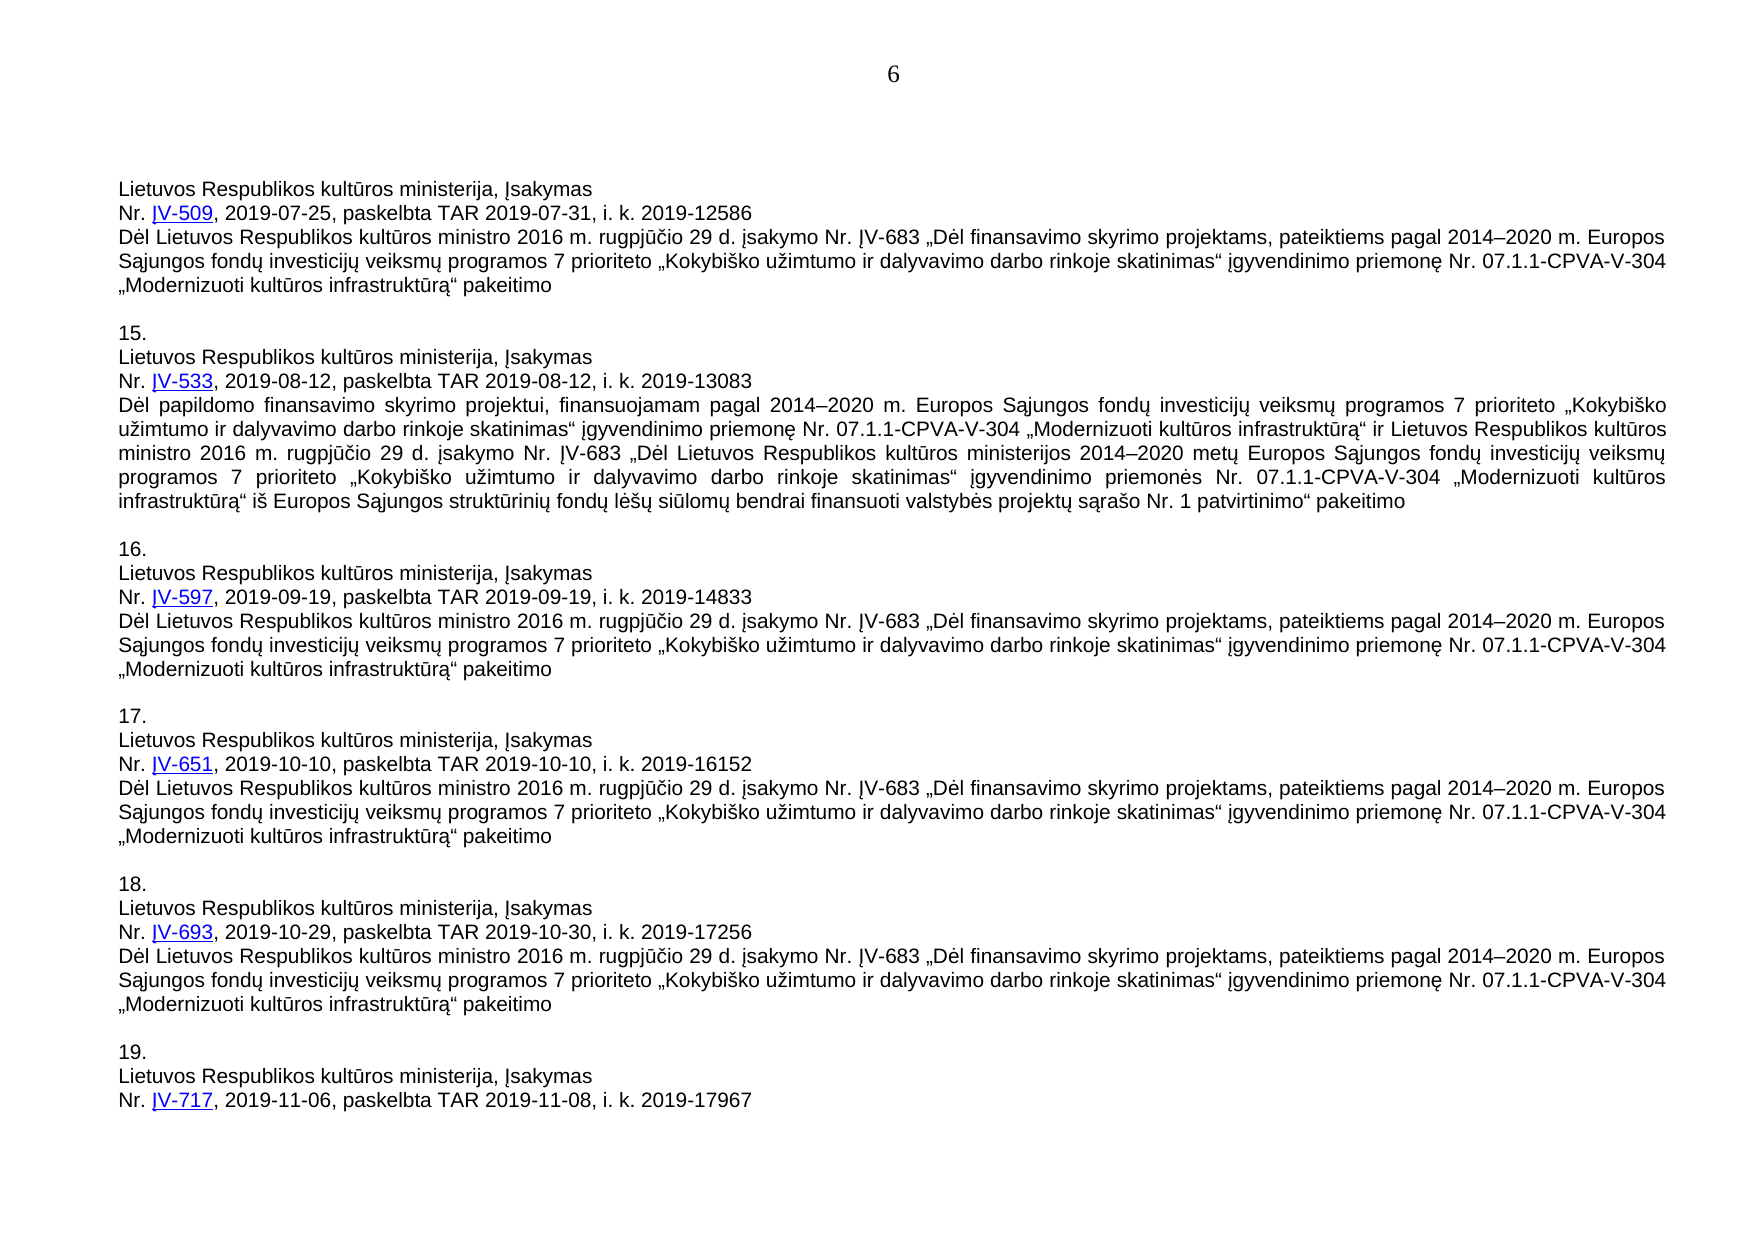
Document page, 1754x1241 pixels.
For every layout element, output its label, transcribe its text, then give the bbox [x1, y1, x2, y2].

text Lietuvos Respublikos kultūros ministerija, Įsakymas [118, 728, 1668, 752]
text 19. [118, 1040, 1668, 1064]
text Nr. ĮV-693, 2019-10-29, paskelbta TAR 2019-10-30, i. k. 2019-17256 [118, 920, 1668, 944]
text Dėl Lietuvos Respublikos kultūros ministro 2016 m. rugpjūčio 29 d. įsakymo Nr. ĮV-683 „Dėl finansavimo skyrimo projektams, pateiktiems pagal 2014–2020 m. Europos Sąjungos fondų investicijų veiksmų programos 7 prioriteto „Kokybiško užimtumo ir dalyvavimo darbo rinkoje skatinimas“ įgyvendinimo priemonę Nr. 07.1.1-CPVA-V-304 „Modernizuoti kultūros infrastruktūrą“ pakeitimo [118, 776, 1668, 848]
text Lietuvos Respublikos kultūros ministerija, Įsakymas [118, 561, 1668, 584]
text Lietuvos Respublikos kultūros ministerija, Įsakymas [118, 177, 1668, 201]
text Nr. ĮV-717, 2019-11-06, paskelbta TAR 2019-11-08, i. k. 2019-17967 [118, 1088, 1668, 1112]
text Nr. ĮV-651, 2019-10-10, paskelbta TAR 2019-10-10, i. k. 2019-16152 [118, 752, 1668, 776]
text Nr. ĮV-597, 2019-09-19, paskelbta TAR 2019-09-19, i. k. 2019-14833 [118, 584, 1668, 608]
text 16. [118, 537, 1668, 561]
text 15. [118, 321, 1668, 345]
text Dėl Lietuvos Respublikos kultūros ministro 2016 m. rugpjūčio 29 d. įsakymo Nr. ĮV-683 „Dėl finansavimo skyrimo projektams, pateiktiems pagal 2014–2020 m. Europos Sąjungos fondų investicijų veiksmų programos 7 prioriteto „Kokybiško užimtumo ir dalyvavimo darbo rinkoje skatinimas“ įgyvendinimo priemonę Nr. 07.1.1-CPVA-V-304 „Modernizuoti kultūros infrastruktūrą“ pakeitimo [118, 225, 1668, 297]
text Lietuvos Respublikos kultūros ministerija, Įsakymas [118, 1064, 1668, 1088]
text 17. [118, 704, 1668, 728]
text Dėl Lietuvos Respublikos kultūros ministro 2016 m. rugpjūčio 29 d. įsakymo Nr. ĮV-683 „Dėl finansavimo skyrimo projektams, pateiktiems pagal 2014–2020 m. Europos Sąjungos fondų investicijų veiksmų programos 7 prioriteto „Kokybiško užimtumo ir dalyvavimo darbo rinkoje skatinimas“ įgyvendinimo priemonę Nr. 07.1.1-CPVA-V-304 „Modernizuoti kultūros infrastruktūrą“ pakeitimo [118, 608, 1668, 680]
text Dėl papildomo finansavimo skyrimo projektui, finansuojamam pagal 2014–2020 m. Europos Sąjungos fondų investicijų veiksmų programos 7 prioriteto „Kokybiško užimtumo ir dalyvavimo darbo rinkoje skatinimas“ įgyvendinimo priemonę Nr. 07.1.1-CPVA-V-304 „Modernizuoti kultūros infrastruktūrą“ ir Lietuvos Respublikos kultūros ministro 2016 m. rugpjūčio 29 d. įsakymo Nr. ĮV-683 „Dėl Lietuvos Respublikos kultūros ministerijos 2014–2020 metų Europos Sąjungos fondų investicijų veiksmų programos 7 prioriteto „Kokybiško užimtumo ir dalyvavimo darbo rinkoje skatinimas“ įgyvendinimo priemonės Nr. 07.1.1-CPVA-V-304 „Modernizuoti kultūros infrastruktūrą“ iš Europos Sąjungos struktūrinių fondų lėšų siūlomų bendrai finansuoti valstybės projektų sąrašo Nr. 1 patvirtinimo“ pakeitimo [118, 393, 1668, 513]
text 18. [118, 872, 1668, 896]
text Nr. ĮV-533, 2019-08-12, paskelbta TAR 2019-08-12, i. k. 2019-13083 [118, 369, 1668, 393]
text Nr. ĮV-509, 2019-07-25, paskelbta TAR 2019-07-31, i. k. 2019-12586 [118, 201, 1668, 225]
text Lietuvos Respublikos kultūros ministerija, Įsakymas [118, 345, 1668, 369]
text Dėl Lietuvos Respublikos kultūros ministro 2016 m. rugpjūčio 29 d. įsakymo Nr. ĮV-683 „Dėl finansavimo skyrimo projektams, pateiktiems pagal 2014–2020 m. Europos Sąjungos fondų investicijų veiksmų programos 7 prioriteto „Kokybiško užimtumo ir dalyvavimo darbo rinkoje skatinimas“ įgyvendinimo priemonę Nr. 07.1.1-CPVA-V-304 „Modernizuoti kultūros infrastruktūrą“ pakeitimo [118, 944, 1668, 1016]
text Lietuvos Respublikos kultūros ministerija, Įsakymas [118, 896, 1668, 920]
